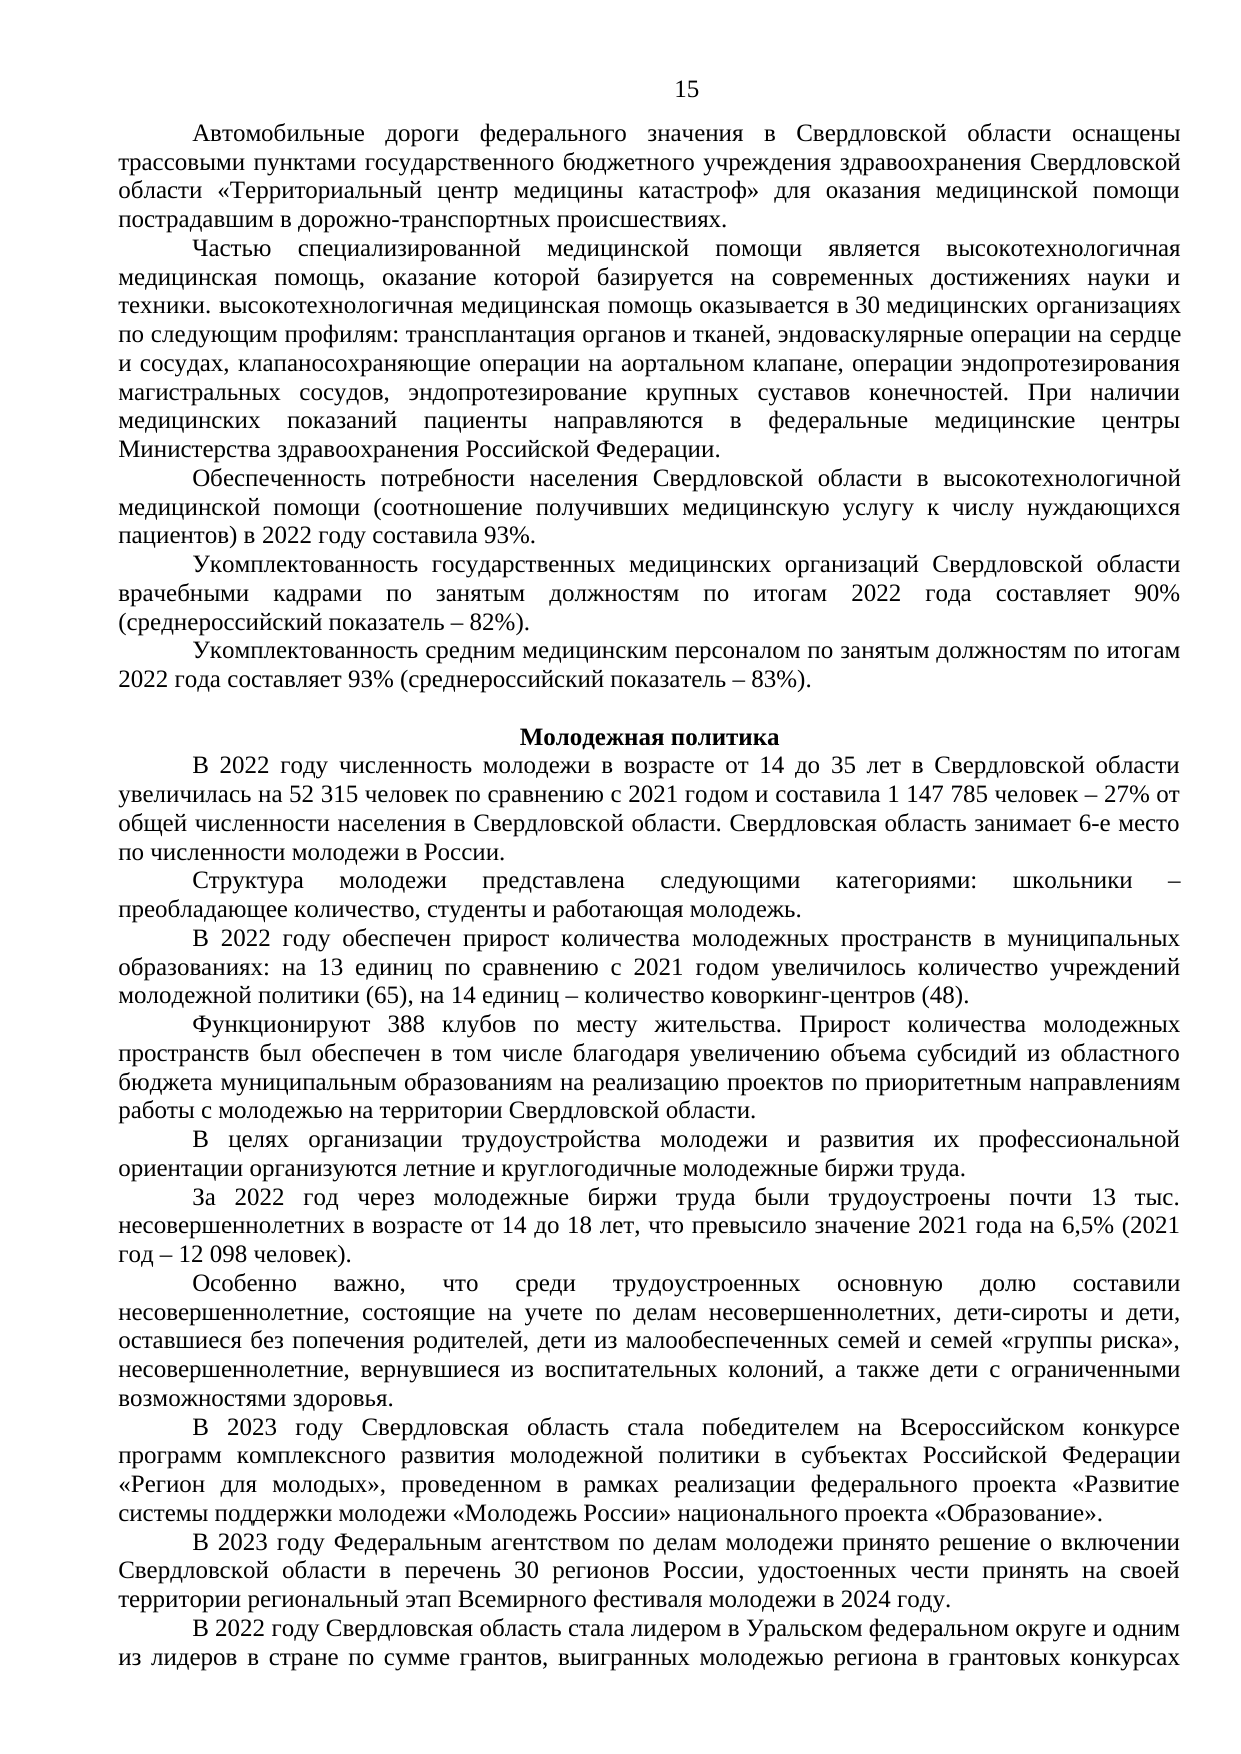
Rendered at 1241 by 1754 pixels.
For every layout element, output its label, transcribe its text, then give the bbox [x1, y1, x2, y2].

text Обеспеченность потребности населения Свердловской области в высокотехнологичной медицинской помощи (соотношение получивших медицинскую услугу к числу нуждающихся пациентов) в 2022 году составила 93%. [118, 463, 1181, 549]
text Укомплектованность государственных медицинских организаций Свердловской области врачебными кадрами по занятым должностям по итогам 2022 года составляет 90% (среднероссийский показатель – 82%). [118, 549, 1181, 636]
text Автомобильные дороги федерального значения в Свердловской области оснащены трассовыми пунктами государственного бюджетного учреждения здравоохранения Свердловской области «Территориальный центр медицины катастроф» для оказания медицинской помощи пострадавшим в дорожно-транспортных происшествиях. [118, 118, 1181, 233]
text Молодежная политика [118, 722, 1181, 751]
text За 2022 год через молодежные биржи труда были трудоустроены почти 13 тыс. несовершеннолетних в возрасте от 14 до 18 лет, что превысило значение 2021 года на 6,5% (2021 год – 12 098 человек). [118, 1182, 1181, 1268]
text В 2023 году Свердловская область стала победителем на Всероссийском конкурсе программ комплексного развития молодежной политики в субъектах Российской Федерации «Регион для молодых», проведенном в рамках реализации федерального проекта «Развитие системы поддержки молодежи «Молодежь России» национального проекта «Образование». [118, 1412, 1181, 1527]
text В целях организации трудоустройства молодежи и развития их профессиональной ориентации организуются летние и круглогодичные молодежные биржи труда. [118, 1124, 1181, 1182]
text Частью специализированной медицинской помощи является высокотехнологичная медицинская помощь, оказание которой базируется на современных достижениях науки и техники. высокотехнологичная медицинская помощь оказывается в 30 медицинских организациях по следующим профилям: трансплантация органов и тканей, эндоваскулярные операции на сердце и сосудах, клапаносохраняющие операции на аортальном клапане, операции эндопротезирования магистральных сосудов, эндопротезирование крупных суставов конечностей. При наличии медицинских показаний пациенты направляются в федеральные медицинские центры Министерства здравоохранения Российской Федерации. [118, 233, 1181, 463]
text В 2023 году Федеральным агентством по делам молодежи принято решение о включении Свердловской области в перечень 30 регионов России, удостоенных чести принять на своей территории региональный этап Всемирного фестиваля молодежи в 2024 году. [118, 1527, 1181, 1613]
text В 2022 году численность молодежи в возрасте от 14 до 35 лет в Свердловской области увеличилась на 52 315 человек по сравнению с 2021 годом и составила 1 147 785 человек – 27% от общей численности населения в Свердловской области. Свердловская область занимает 6-е место по численности молодежи в России. [118, 751, 1181, 866]
text Укомплектованность средним медицинским персоналом по занятым должностям по итогам 2022 года составляет 93% (среднероссийский показатель – 83%). [118, 636, 1181, 693]
text Структура молодежи представлена следующими категориями: школьники – преобладающее количество, студенты и работающая молодежь. [118, 866, 1181, 923]
text Функционируют 388 клубов по месту жительства. Прирост количества молодежных пространств был обеспечен в том числе благодаря увеличению объема субсидий из областного бюджета муниципальным образованиям на реализацию проектов по приоритетным направлениям работы с молодежью на территории Свердловской области. [118, 1009, 1181, 1124]
text В 2022 году обеспечен прирост количества молодежных пространств в муниципальных образованиях: на 13 единиц по сравнению с 2021 годом увеличилось количество учреждений молодежной политики (65), на 14 единиц – количество коворкинг-центров (48). [118, 923, 1181, 1009]
text В 2022 году Свердловская область стала лидером в Уральском федеральном округе и одним из лидеров в стране по сумме грантов, выигранных молодежью региона в грантовых конкурсах [118, 1613, 1181, 1671]
text Особенно важно, что среди трудоустроенных основную долю составили несовершеннолетние, состоящие на учете по делам несовершеннолетних, дети-сироты и дети, оставшиеся без попечения родителей, дети из малообеспеченных семей и семей «группы риска», несовершеннолетние, вернувшиеся из воспитательных колоний, а также дети с ограниченными возможностями здоровья. [118, 1268, 1181, 1412]
